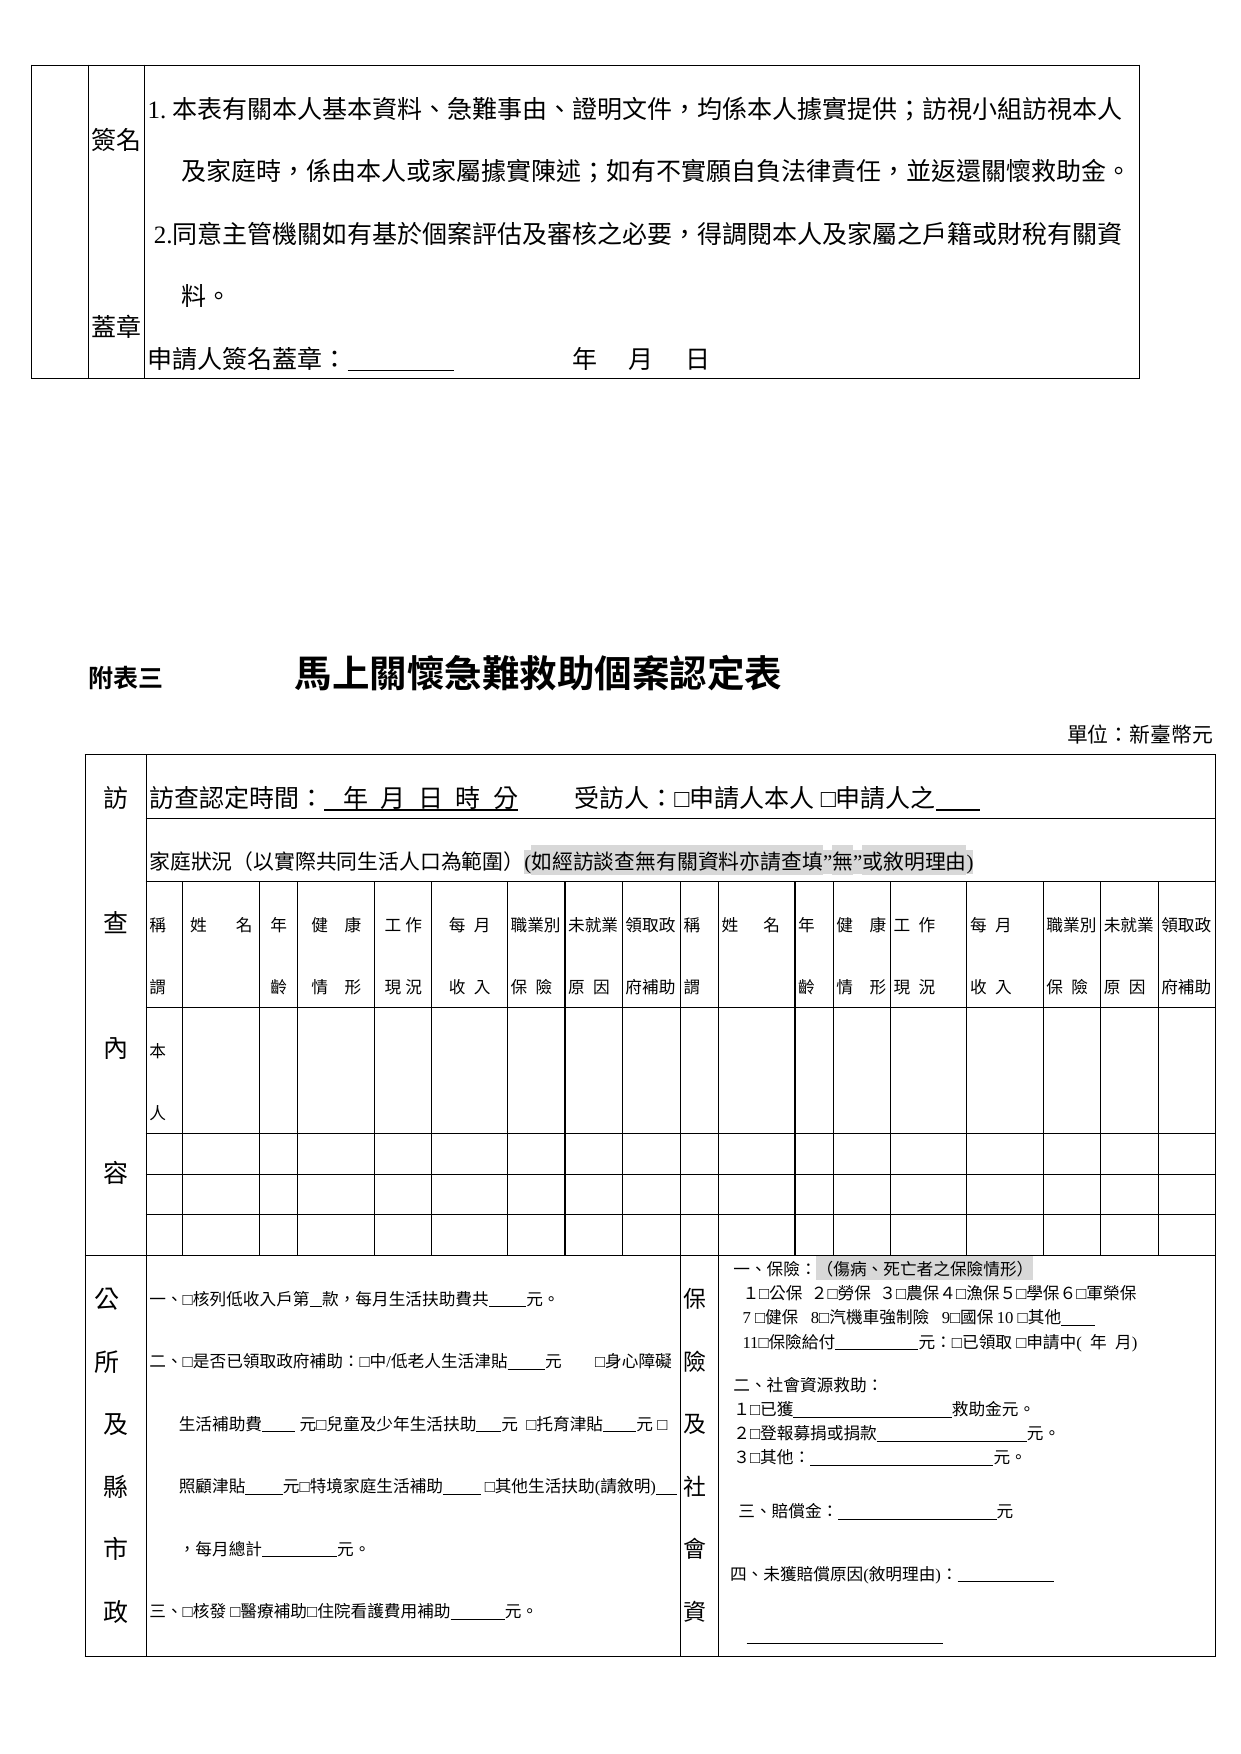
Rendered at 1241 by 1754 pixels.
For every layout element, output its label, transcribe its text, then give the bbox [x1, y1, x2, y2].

table_cell [298, 1175, 374, 1214]
table_cell 公 所 及 縣 市 政 [86, 1256, 146, 1656]
table_cell [260, 1215, 297, 1255]
table_cell [796, 1134, 833, 1173]
table_cell 姓 名 [719, 882, 794, 1007]
table_cell [147, 1134, 182, 1173]
table_cell [260, 1008, 297, 1133]
table_cell 未就業 原 因 [1101, 882, 1158, 1007]
table_cell [183, 1008, 259, 1133]
table_cell 工 作 現 況 [375, 882, 431, 1007]
table_cell 未就業 原 因 [566, 882, 622, 1007]
table_cell 保險及社會資 [681, 1256, 718, 1656]
table_cell [508, 1175, 564, 1214]
table_cell [681, 1175, 718, 1214]
table_cell [260, 1134, 297, 1173]
table_cell [891, 1215, 966, 1255]
table_cell [1101, 1134, 1158, 1173]
table_cell [183, 1134, 259, 1173]
table_cell [566, 1175, 622, 1214]
table_cell [834, 1134, 890, 1173]
table_cell [375, 1008, 431, 1133]
table_cell [623, 1134, 680, 1173]
table_cell [891, 1175, 966, 1214]
table_cell [796, 1008, 833, 1133]
table_cell [298, 1215, 374, 1255]
table_cell [375, 1215, 431, 1255]
table_cell [967, 1175, 1043, 1214]
table_cell 領取政 府補助 [623, 882, 680, 1007]
table_cell [681, 1008, 718, 1133]
table_cell [623, 1175, 680, 1214]
table_cell 姓 名 [183, 882, 259, 1007]
table_cell [1159, 1008, 1215, 1133]
table_cell [796, 1175, 833, 1214]
table_cell [1044, 1134, 1100, 1173]
table_cell [147, 1175, 182, 1214]
table_cell [967, 1134, 1043, 1173]
table_cell [681, 1134, 718, 1173]
table_cell 一、□核列低收入戶第 款，每月生活扶助費共 元。 二、□是否已領取政府補助：□中/低老人生活津貼 元 □身心障礙生活補助費 元□兒童及少年生活扶助 元 □托育津貼 元 □照顧津貼 元□特境家庭生活補助 □其他生活扶助(請敘明) ，每月總計 元。 三、□核發 □醫療補助□住院看護費用補助 元。 [147, 1256, 680, 1656]
table_cell 簽名 蓋章 [89, 66, 144, 378]
table_cell 稱 謂 [681, 882, 718, 1007]
table_cell 領取政 府補助 [1159, 882, 1215, 1007]
table_cell [375, 1134, 431, 1173]
table_cell [719, 1175, 794, 1214]
table_cell [566, 1134, 622, 1173]
table_cell 1. 本表有關本人基本資料、急難事由、證明文件，均係本人據實提供；訪視小組訪視本人及家庭時，係由本人或家屬據實陳述；如有不實願自負法律責任，並返還關懷救助金。 2.同意主管機關如有基於個案評估及審核之必要，得調閱本人及家屬之戶籍或財稅有關資料。 申請人簽名蓋章： 年 月 日 [145, 66, 1139, 378]
table_cell [566, 1008, 622, 1133]
table_cell 訪查認定時間： 年 月 日 時 分 受訪人：□申請人本人 □申請人之 [147, 755, 1215, 818]
table_cell 職業別 保 險 [1044, 882, 1100, 1007]
table_cell [260, 1175, 297, 1214]
table_cell 年 齡 [260, 882, 297, 1007]
table_cell 訪 查 內 容 [86, 755, 146, 1255]
table_header [32, 66, 88, 378]
table_cell [834, 1008, 890, 1133]
table_cell 每 月 收 入 [967, 882, 1043, 1007]
table_cell [1044, 1215, 1100, 1255]
table_cell [508, 1008, 564, 1133]
table_cell [891, 1008, 966, 1133]
table_cell [1044, 1175, 1100, 1214]
table_header 附表三 馬上關懷急難救助個案認定表 單位：新臺幣元 [85, 629, 1240, 754]
table_cell [891, 1134, 966, 1173]
table_cell [298, 1134, 374, 1173]
table_cell 稱 謂 [147, 882, 182, 1007]
table_cell [508, 1215, 564, 1255]
table_cell [298, 1008, 374, 1133]
table_cell [432, 1175, 507, 1214]
table_cell [719, 1008, 794, 1133]
table_cell [834, 1215, 890, 1255]
table_cell [1044, 1008, 1100, 1133]
table_cell [681, 1215, 718, 1255]
table_cell [1159, 1215, 1215, 1255]
table_cell 健 康 情 形 [298, 882, 374, 1007]
table_cell [375, 1175, 431, 1214]
table_cell [183, 1215, 259, 1255]
table_cell [967, 1215, 1043, 1255]
table_cell [1101, 1215, 1158, 1255]
table_cell [719, 1134, 794, 1173]
table_cell [1101, 1175, 1158, 1214]
table_cell [508, 1134, 564, 1173]
table_cell [967, 1008, 1043, 1133]
table_cell [719, 1215, 794, 1255]
table_cell [1101, 1008, 1158, 1133]
table_cell 健 康 情 形 [834, 882, 890, 1007]
table_cell [1159, 1175, 1215, 1214]
table_cell 年 齡 [796, 882, 833, 1007]
table_cell 工 作 現 況 [891, 882, 966, 1007]
table_cell 本人 [147, 1008, 182, 1133]
table_cell 職業別 保 險 [508, 882, 564, 1007]
table_cell 每 月 收 入 [432, 882, 507, 1007]
table_cell [623, 1008, 680, 1133]
table_cell [147, 1215, 182, 1255]
table_cell [432, 1134, 507, 1173]
table_cell [623, 1215, 680, 1255]
table_cell [183, 1175, 259, 1214]
table_cell [432, 1215, 507, 1255]
table_cell [796, 1215, 833, 1255]
table_cell 家庭狀況（以實際共同生活人口為範圍）(如經訪談查無有關資料亦請查填”無”或敘明理由) [147, 819, 1215, 881]
table_cell 一、保險：（傷病、死亡者之保險情形） １□公保 ２□勞保 ３□農保４□漁保５□學保６□軍榮保 7 □健保 8□汽機車強制險 9□國保10 □其他 11□保險給付 元：□已領取 □申請中( 年 月) 二、社會資源救助： １□已獲 救助金元。 ２□登報募捐或捐款 元。 ３□其他： 元。 三、賠償金： 元 四、未獲賠償原因(敘明理由)： [719, 1256, 1215, 1656]
table_cell [432, 1008, 507, 1133]
table_cell [1159, 1134, 1215, 1173]
table_cell [834, 1175, 890, 1214]
table_cell [566, 1215, 622, 1255]
